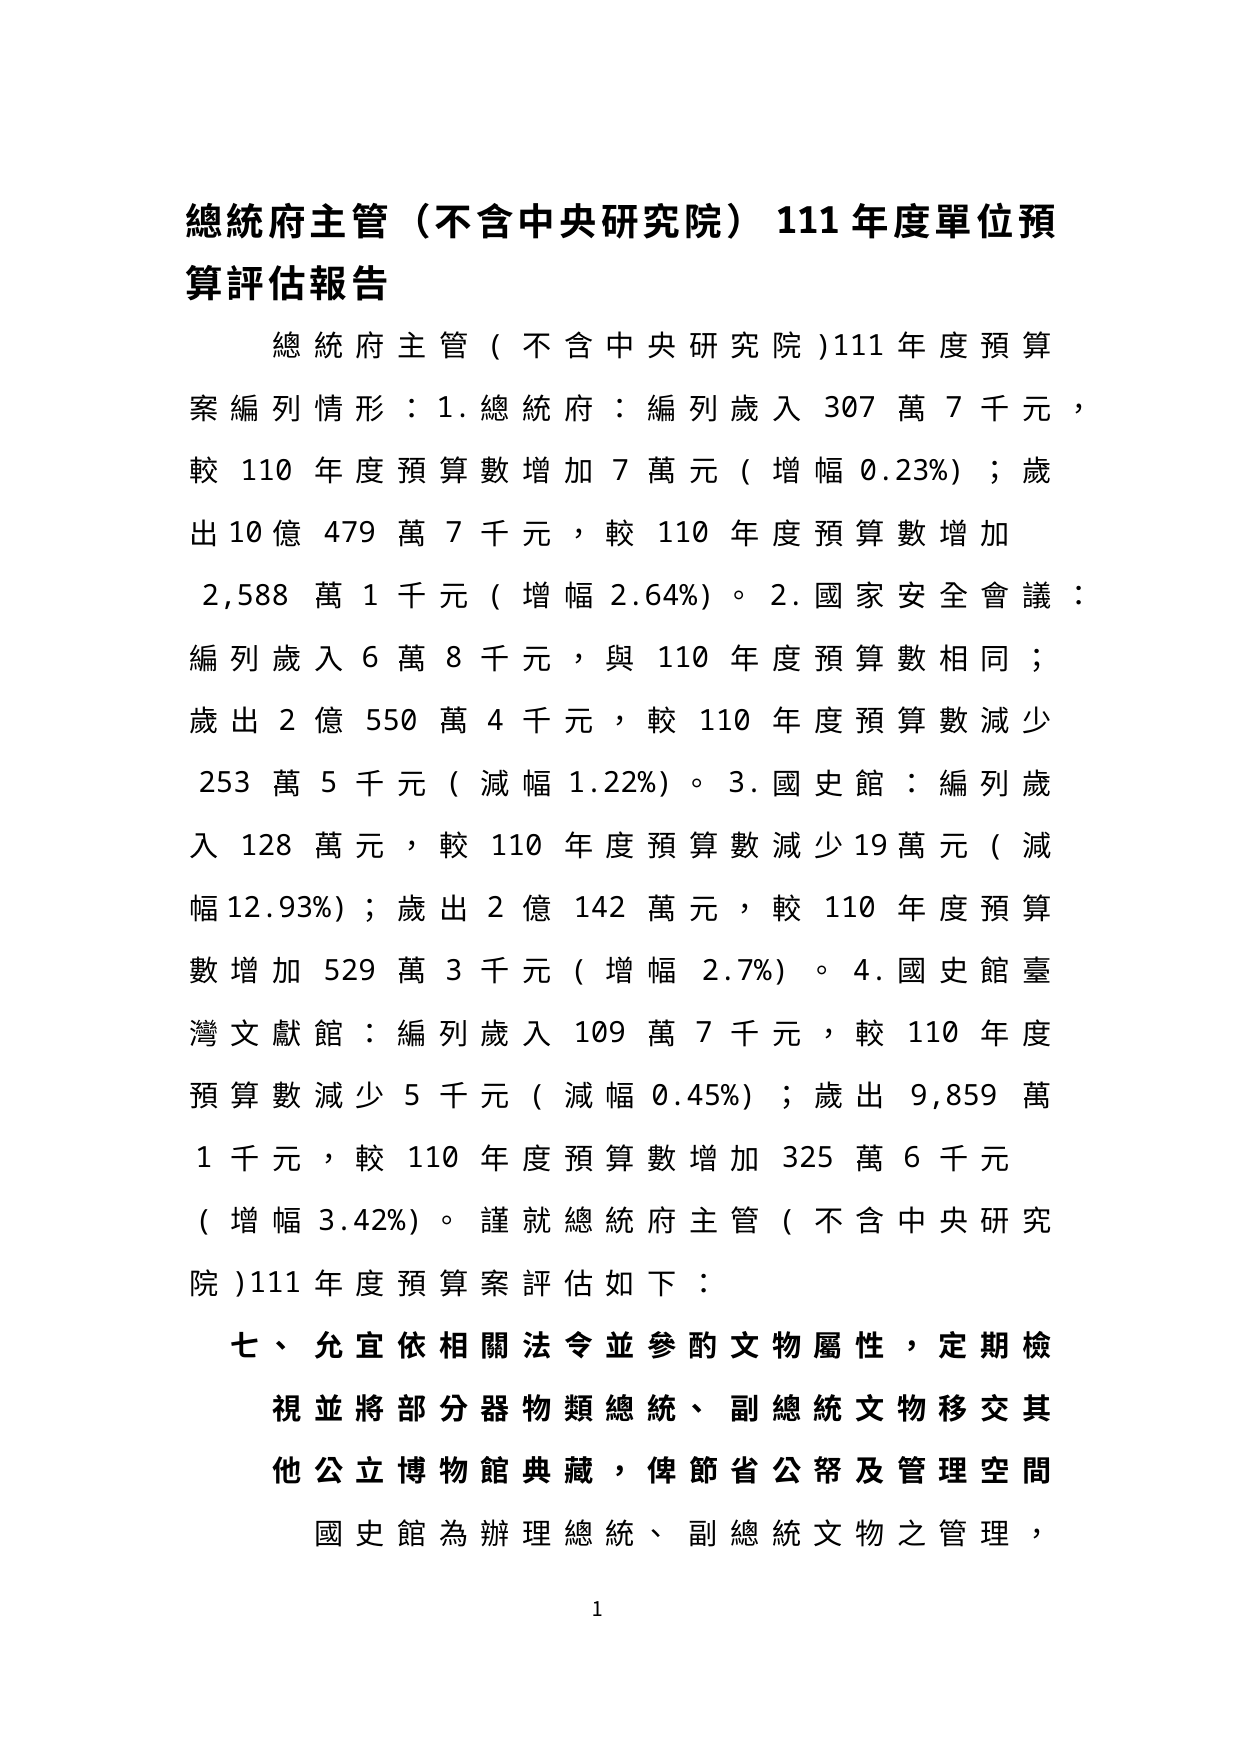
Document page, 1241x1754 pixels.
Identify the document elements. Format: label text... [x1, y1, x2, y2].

text 七、允宜依相關法令並參酌文物屬性，定期檢視並將部分器物類總統、副總統文物移交其他公立博物館典藏，俾節省公帑及管理空間 [183, 1302, 1058, 1490]
text 國史館為辦理總統、副總統文物之管理， [242, 1490, 1058, 1552]
text 總統府主管（不含中央研究院）111年度單位預算評估報告 [183, 177, 1058, 302]
text 總統府主管(不含中央研究院)111年度預算案編列情形：1.總統府：編列歲入307萬7千元，較110年度預算數增加7萬元(增幅0.23%)；歲出10億479萬7千元，較110年度預算數增加2,588萬1千元(增幅2.64%)。2.國家安全會議：編列歲入6萬8千元，與110年度預算數相同；歲出2億550萬4千元，較110年度預算數減少253萬5千元(減幅1.22%)。3.國史館：編列歲入128萬元，較110年度預算數減少19萬元(減幅12.93%)；歲出2億142萬元，較110年度預算數增加529萬3千元(增幅2.7%)。4.國史館臺灣文獻館：編列歲入109萬7千元，較110年度預算數減少5千元(減幅0.45%)；歲出9,859萬1千元，較110年度預算數增加325萬6千元(增幅3.42%)。謹就總統府主管(不含中央研究院)111年度預算案評估如下： [183, 302, 1058, 1302]
